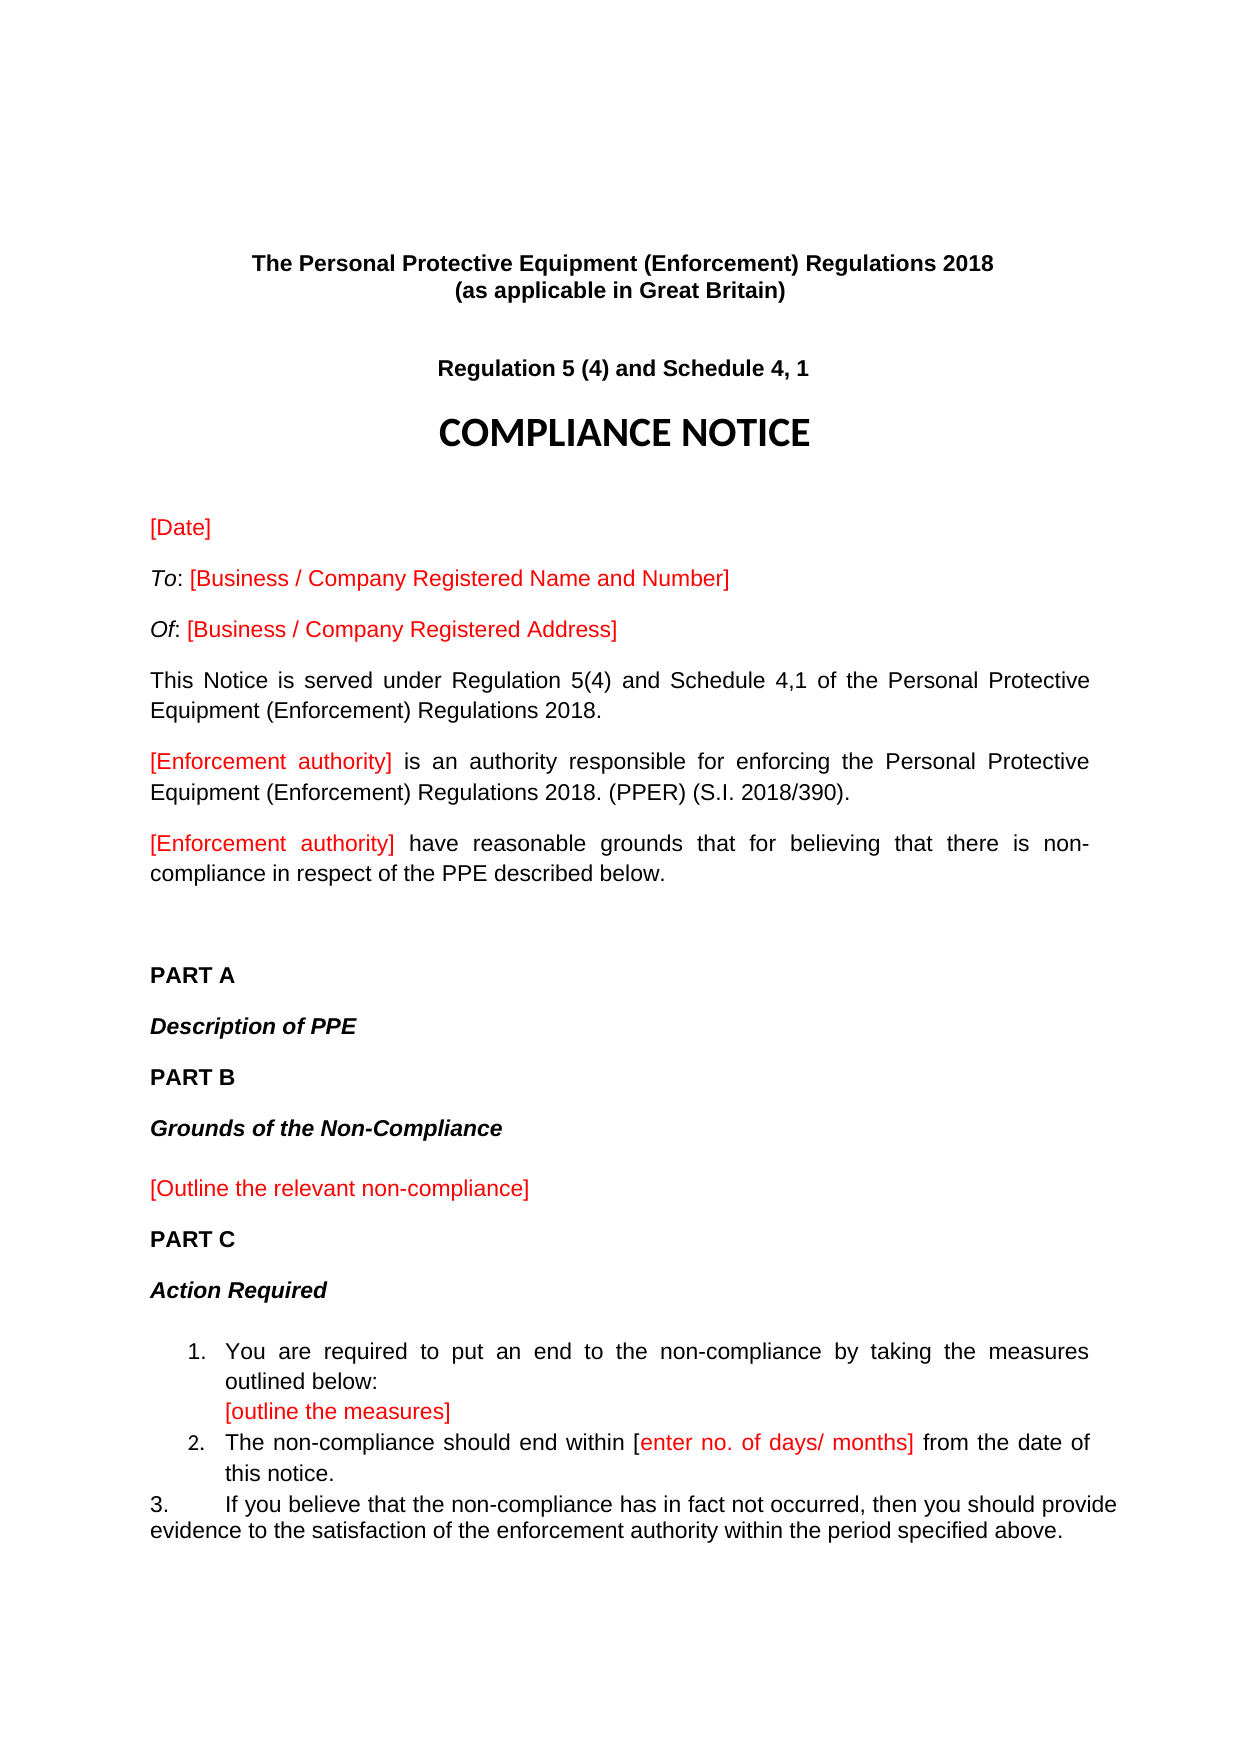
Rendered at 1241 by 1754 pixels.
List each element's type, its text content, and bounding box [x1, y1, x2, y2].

text This Notice is served under Regulation 5(4) and Schedule 4,1 of the Personal Protective Equipment (Enforcement) Regulations 2018. [150, 667, 1090, 723]
text [Date] [150, 514, 1090, 540]
subtitle Grounds of the Non-Compliance [150, 1115, 1090, 1141]
text To: [Business / Company Registered Name and Number] [150, 565, 1090, 591]
text COMPLIANCE NOTICE [150, 406, 1090, 457]
subtitle Action Required [150, 1277, 1090, 1304]
text [Enforcement authority] have reasonable grounds that for believing that there is non-compliance in respect of the PPE described below. [150, 829, 1090, 886]
subtitle PART A [150, 962, 1090, 988]
subtitle (as applicable in Great Britain) [150, 277, 1090, 304]
text [Enforcement authority] is an authority responsible for enforcing the Personal Protective Equipment (Enforcement) Regulations 2018. (PPER) (S.I. 2018/390). [150, 748, 1090, 805]
text Of: [Business / Company Registered Address] [150, 616, 1090, 642]
list If you believe that the non-compliance has in fact not occurred, then you should provide evidence to the satisfaction of the enforcement authority within the period specified above. [150, 1491, 1118, 1543]
subtitle Regulation 5 (4) and Schedule 4, 1 [150, 355, 1090, 381]
list The non-compliance should end within [enter no. of days/ months] from the date of this notice. [187, 1428, 1090, 1487]
subtitle PART B [150, 1064, 1090, 1090]
subtitle Description of PPE [150, 1013, 1090, 1039]
subtitle The Personal Protective Equipment (Enforcement) Regulations 2018 [150, 249, 1090, 277]
text [outline the measures] [187, 1398, 1090, 1424]
text [Outline the relevant non-compliance] [150, 1175, 1090, 1202]
list You are required to put an end to the non-compliance by taking the measures outlined below: [187, 1338, 1090, 1394]
subtitle PART C [150, 1226, 1090, 1253]
